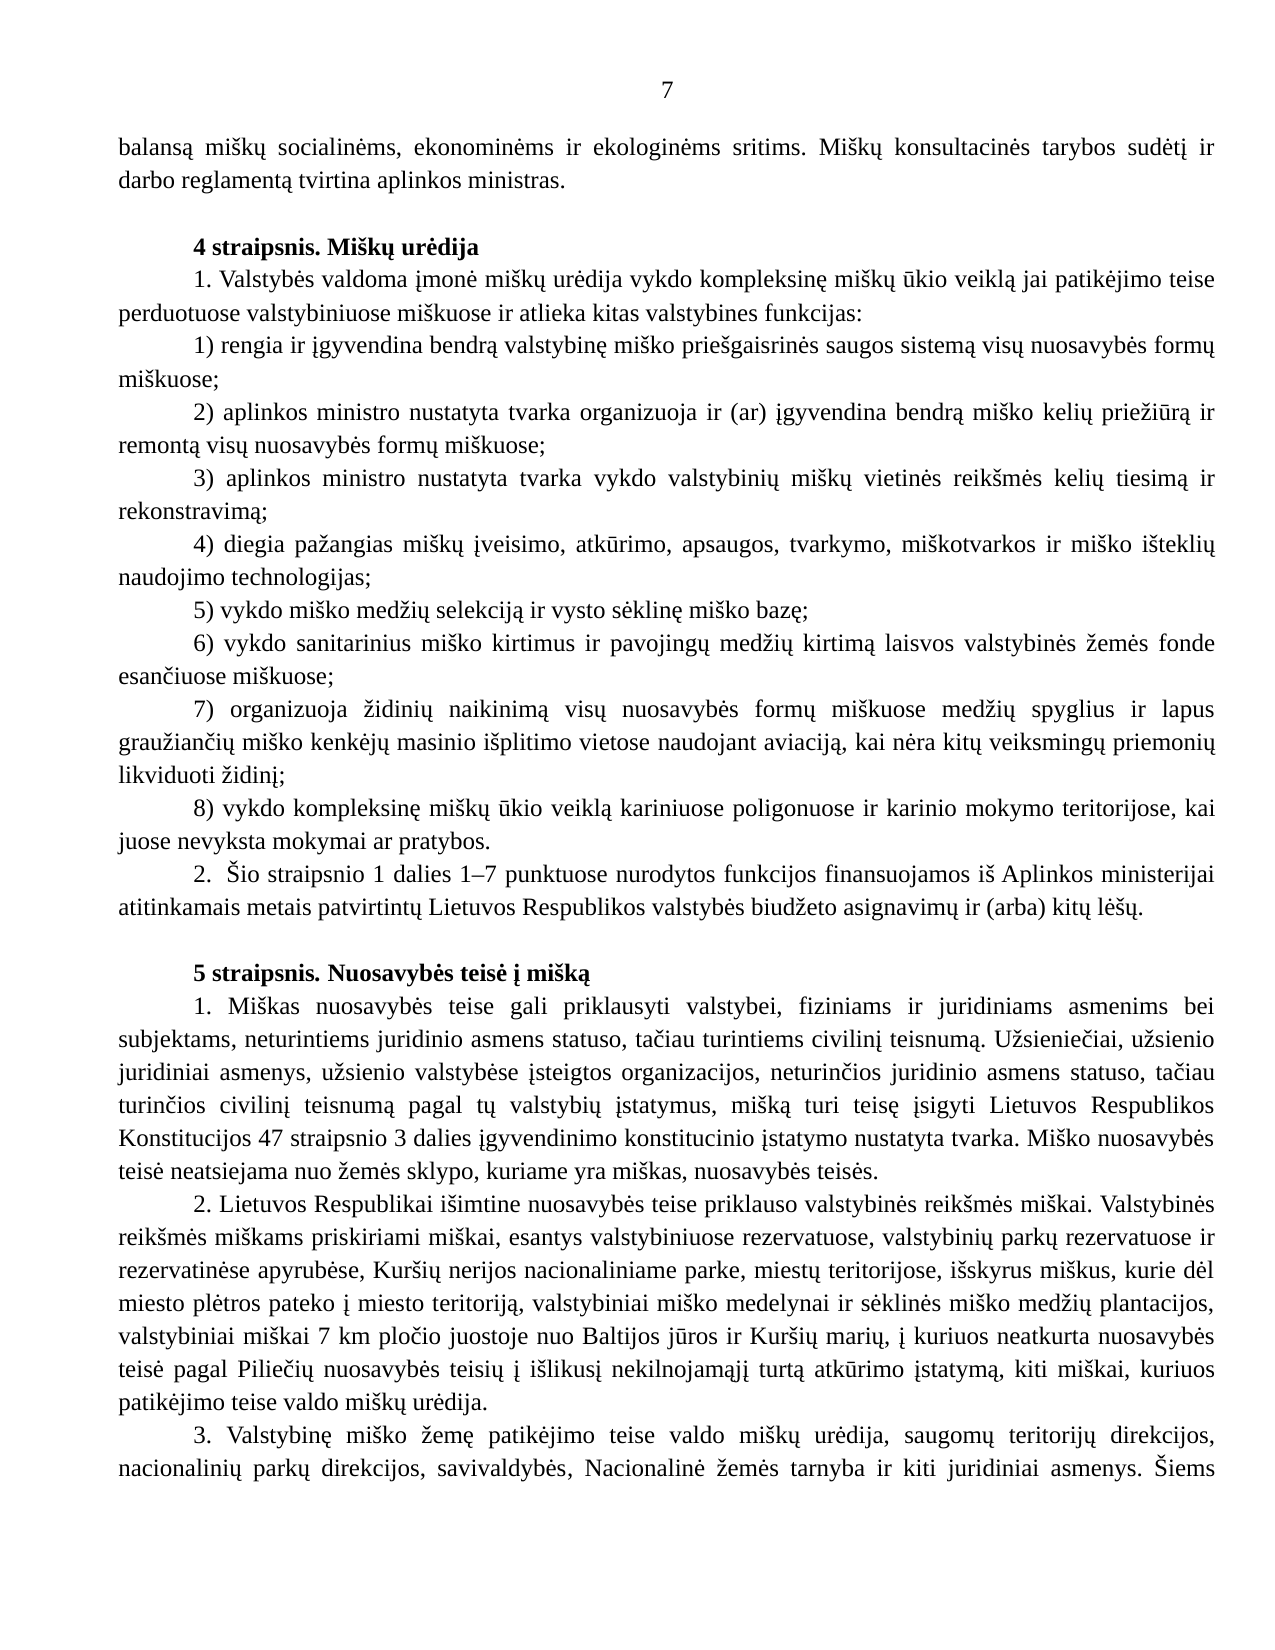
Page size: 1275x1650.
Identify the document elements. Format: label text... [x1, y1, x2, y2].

text 4 straipsnis. Miškų urėdija [118, 232, 1216, 260]
text 7) organizuoja židinių naikinimą visų nuosavybės formų miškuose medžių spyglius ir lapus graužiančių miško kenkėjų masinio išplitimo vietose naudojant aviaciją, kai nėra kitų veiksmingų priemonių likviduoti židinį; [118, 694, 1216, 789]
text 3) aplinkos ministro nustatyta tvarka vykdo valstybinių miškų vietinės reikšmės kelių tiesimą ir rekonstravimą; [118, 463, 1216, 524]
text 2. Šio straipsnio 1 dalies 1–7 punktuose nurodytos funkcijos finansuojamos iš Aplinkos ministerijai atitinkamais metais patvirtintų Lietuvos Respublikos valstybės biudžeto asignavimų ir (arba) kitų lėšų. [118, 859, 1216, 921]
text balansą miškų socialinėms, ekonominėms ir ekologinėms sritims. Miškų konsultacinės tarybos sudėtį ir darbo reglamentą tvirtina aplinkos ministras. [118, 132, 1216, 194]
text 1. Valstybės valdoma įmonė miškų urėdija vykdo kompleksinę miškų ūkio veiklą jai patikėjimo teise perduotuose valstybiniuose miškuose ir atlieka kitas valstybines funkcijas: [118, 264, 1216, 326]
text 1) rengia ir įgyvendina bendrą valstybinę miško priešgaisrinės saugos sistemą visų nuosavybės formų miškuose; [118, 331, 1216, 392]
text 5 straipsnis. Nuosavybės teisė į mišką [118, 958, 1216, 987]
text 1. Miškas nuosavybės teise gali priklausyti valstybei, fiziniams ir juridiniams asmenims bei subjektams, neturintiems juridinio asmens statuso, tačiau turintiems civilinį teisnumą. Užsieniečiai, užsienio juridiniai asmenys, užsienio valstybėse įsteigtos organizacijos, neturinčios juridinio asmens statuso, tačiau turinčios civilinį teisnumą pagal tų valstybių įstatymus, mišką turi teisę įsigyti Lietuvos Respublikos Konstitucijos 47 straipsnio 3 dalies įgyvendinimo konstitucinio įstatymo nustatyta tvarka. Miško nuosavybės teisė neatsiejama nuo žemės sklypo, kuriame yra miškas, nuosavybės teisės. [118, 991, 1216, 1185]
text 2. Lietuvos Respublikai išimtine nuosavybės teise priklauso valstybinės reikšmės miškai. Valstybinės reikšmės miškams priskiriami miškai, esantys valstybiniuose rezervatuose, valstybinių parkų rezervatuose ir rezervatinėse apyrubėse, Kuršių nerijos nacionaliniame parke, miestų teritorijose, išskyrus miškus, kurie dėl miesto plėtros pateko į miesto teritoriją, valstybiniai miško medelynai ir sėklinės miško medžių plantacijos, valstybiniai miškai 7 km pločio juostoje nuo Baltijos jūros ir Kuršių marių, į kuriuos neatkurta nuosavybės teisė pagal Piliečių nuosavybės teisių į išlikusį nekilnojamąjį turtą atkūrimo įstatymą, kiti miškai, kuriuos patikėjimo teise valdo miškų urėdija. [118, 1189, 1216, 1416]
text 4) diegia pažangias miškų įveisimo, atkūrimo, apsaugos, tvarkymo, miškotvarkos ir miško išteklių naudojimo technologijas; [118, 529, 1216, 591]
text 5) vykdo miško medžių selekciją ir vysto sėklinę miško bazę; [118, 595, 1216, 623]
text 2) aplinkos ministro nustatyta tvarka organizuoja ir (ar) įgyvendina bendrą miško kelių priežiūrą ir remontą visų nuosavybės formų miškuose; [118, 397, 1216, 458]
text 6) vykdo sanitarinius miško kirtimus ir pavojingų medžių kirtimą laisvos valstybinės žemės fonde esančiuose miškuose; [118, 628, 1216, 689]
text 3. Valstybinę miško žemę patikėjimo teise valdo miškų urėdija, saugomų teritorijų direkcijos, nacionalinių parkų direkcijos, savivaldybės, Nacionalinė žemės tarnyba ir kiti juridiniai asmenys. Šiems [118, 1420, 1216, 1482]
text 8) vykdo kompleksinę miškų ūkio veiklą kariniuose poligonuose ir karinio mokymo teritorijose, kai juose nevyksta mokymai ar pratybos. [118, 793, 1216, 855]
